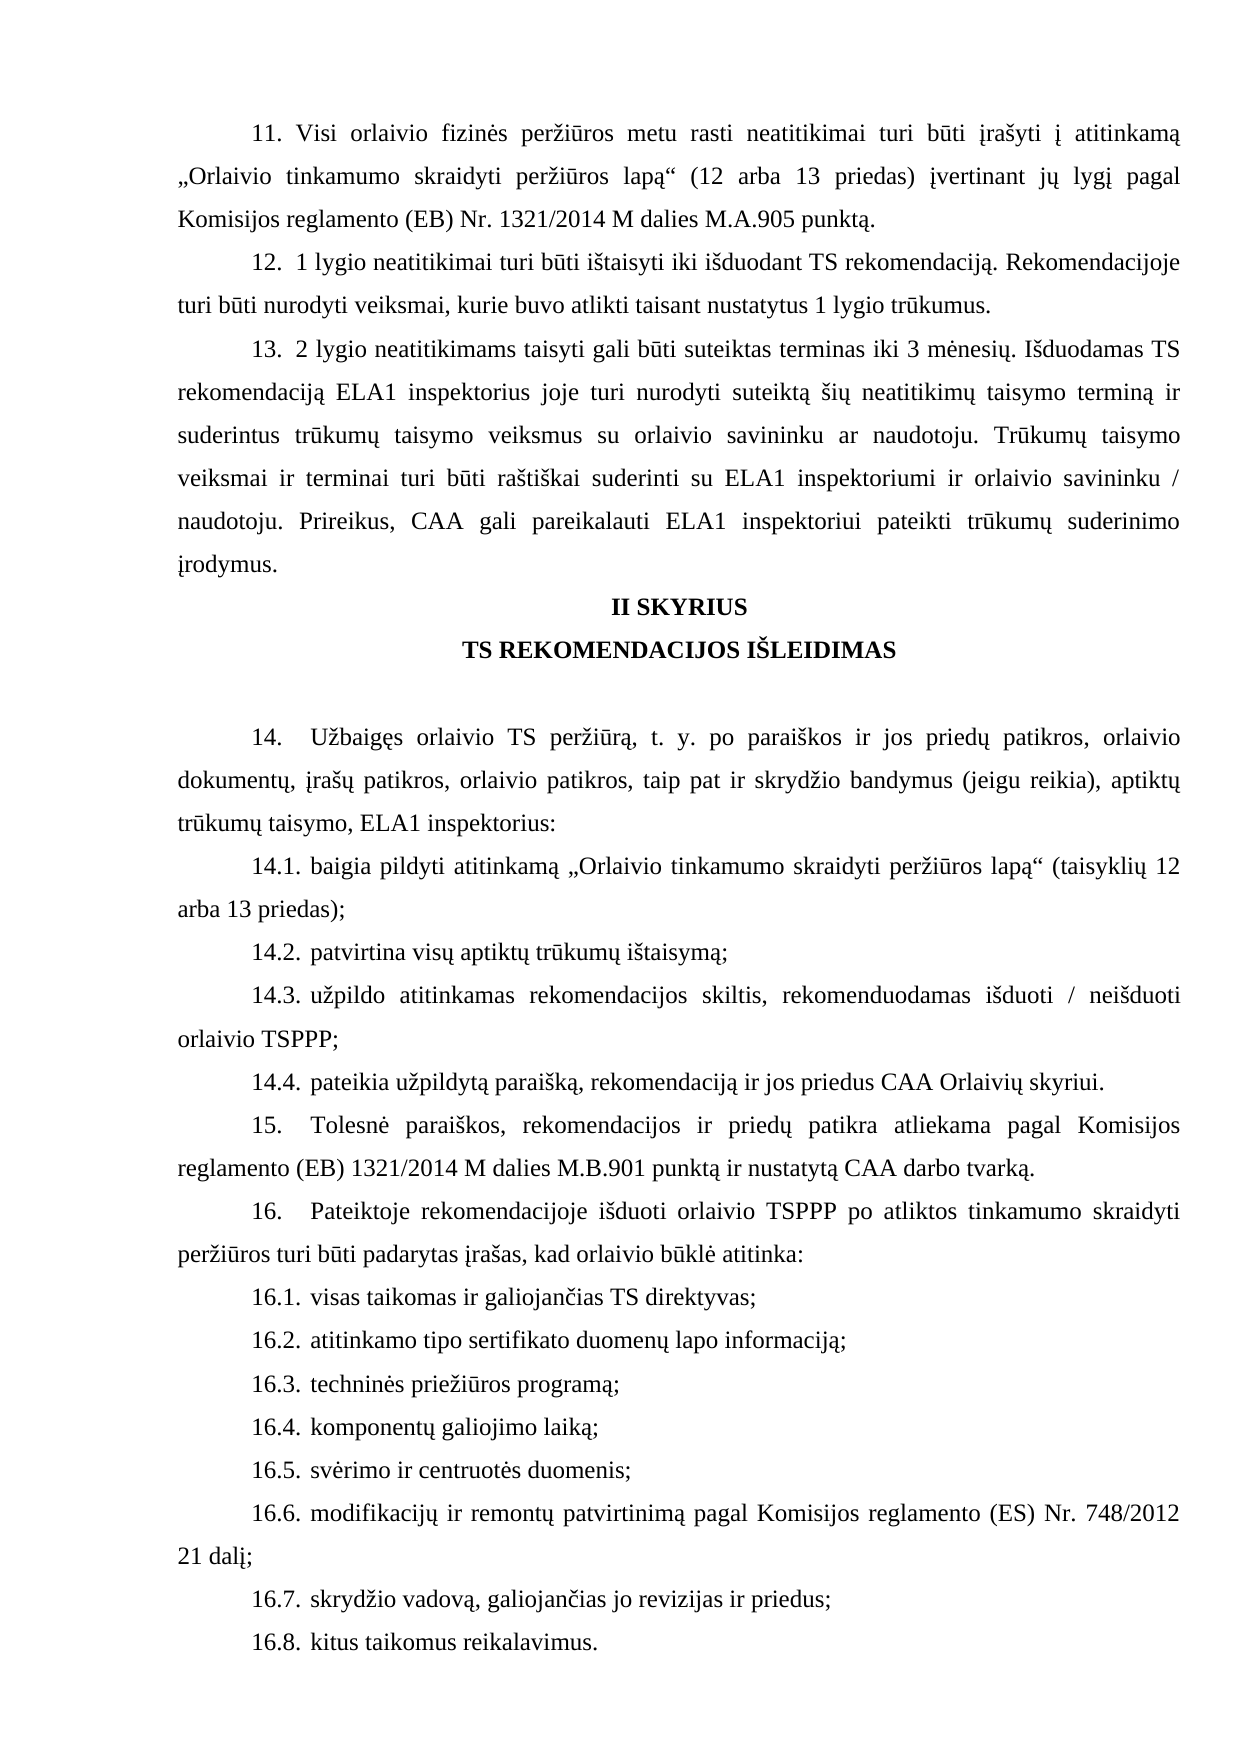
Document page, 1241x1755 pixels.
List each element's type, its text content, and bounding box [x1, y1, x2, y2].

text 16. Pateiktoje rekomendacijoje išduoti orlaivio TSPPP po atliktos tinkamumo skraidyti peržiūros turi būti padarytas įrašas, kad orlaivio būklė atitinka: [177, 1196, 1181, 1268]
text 14.4. pateikia užpildytą paraišką, rekomendaciją ir jos priedus CAA Orlaivių skyriui. [177, 1067, 1181, 1096]
text 14. Užbaigęs orlaivio TS peržiūrą, t. y. po paraiškos ir jos priedų patikros, orlaivio dokumentų, įrašų patikros, orlaivio patikros, taip pat ir skrydžio bandymus (jeigu reikia), aptiktų trūkumų taisymo, ELA1 inspektorius: [177, 722, 1181, 837]
text 16.4. komponentų galiojimo laiką; [177, 1412, 1181, 1441]
text 14.2. patvirtina visų aptiktų trūkumų ištaisymą; [177, 937, 1181, 966]
text II SKYRIUS [177, 592, 1181, 621]
text 16.6. modifikacijų ir remontų patvirtinimą pagal Komisijos reglamento (ES) Nr. 748/2012 21 dalį; [177, 1498, 1181, 1570]
text 13. 2 lygio neatitikimams taisyti gali būti suteiktas terminas iki 3 mėnesių. Išduodamas TS rekomendaciją ELA1 inspektorius joje turi nurodyti suteiktą šių neatitikimų taisymo terminą ir suderintus trūkumų taisymo veiksmus su orlaivio savininku ar naudotoju. Trūkumų taisymo veiksmai ir terminai turi būti raštiškai suderinti su ELA1 inspektoriumi ir orlaivio savininku / naudotoju. Prireikus, CAA gali pareikalauti ELA1 inspektoriui pateikti trūkumų suderinimo įrodymus. [177, 334, 1181, 578]
text 14.1. baigia pildyti atitinkamą „Orlaivio tinkamumo skraidyti peržiūros lapą“ (taisyklių 12 arba 13 priedas); [177, 851, 1181, 923]
text 12. 1 lygio neatitikimai turi būti ištaisyti iki išduodant TS rekomendaciją. Rekomendacijoje turi būti nurodyti veiksmai, kurie buvo atlikti taisant nustatytus 1 lygio trūkumus. [177, 247, 1181, 319]
text 16.5. svėrimo ir centruotės duomenis; [177, 1455, 1181, 1484]
text TS REKOMENDACIJOS IŠLEIDIMAS [177, 636, 1181, 664]
text 15. Tolesnė paraiškos, rekomendacijos ir priedų patikra atliekama pagal Komisijos reglamento (EB) 1321/2014 M dalies M.B.901 punktą ir nustatytą CAA darbo tvarką. [177, 1110, 1181, 1182]
text 16.1. visas taikomas ir galiojančias TS direktyvas; [177, 1282, 1181, 1311]
text 11. Visi orlaivio fizinės peržiūros metu rasti neatitikimai turi būti įrašyti į atitinkamą „Orlaivio tinkamumo skraidyti peržiūros lapą“ (12 arba 13 priedas) įvertinant jų lygį pagal Komisijos reglamento (EB) Nr. 1321/2014 M dalies M.A.905 punktą. [177, 118, 1181, 233]
text 14.3. užpildo atitinkamas rekomendacijos skiltis, rekomenduodamas išduoti / neišduoti orlaivio TSPPP; [177, 981, 1181, 1052]
text 16.8. kitus taikomus reikalavimus. [177, 1627, 1181, 1656]
text 16.7. skrydžio vadovą, galiojančias jo revizijas ir priedus; [177, 1584, 1181, 1613]
text 16.3. techninės priežiūros programą; [177, 1369, 1181, 1397]
text 16.2. atitinkamo tipo sertifikato duomenų lapo informaciją; [177, 1326, 1181, 1354]
